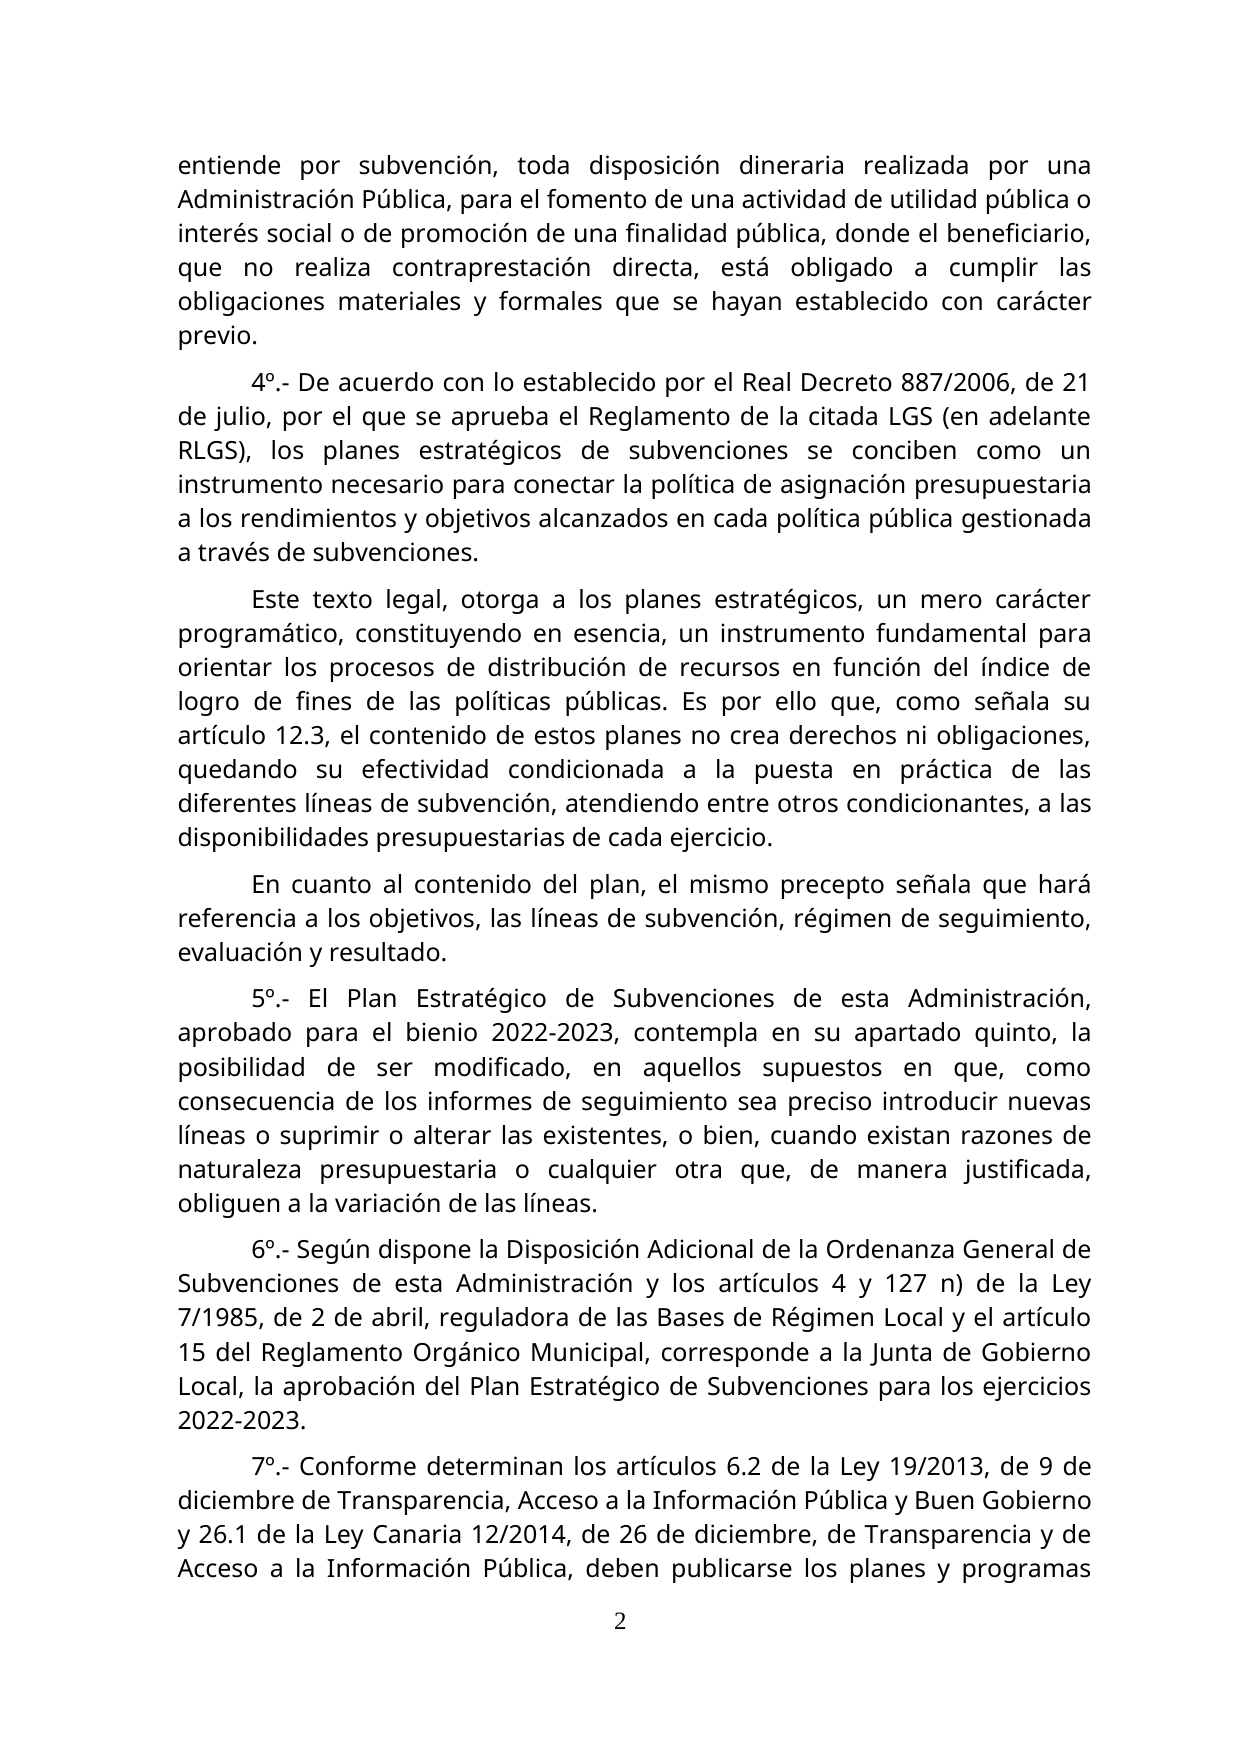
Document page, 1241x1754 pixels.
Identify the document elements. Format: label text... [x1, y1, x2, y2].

text En cuanto al contenido del plan, el mismo precepto señala que hará referencia a los objetivos, las líneas de subvención, régimen de seguimiento, evaluación y resultado. [177, 866, 1093, 968]
text Este texto legal, otorga a los planes estratégicos, un mero carácter programático, constituyendo en esencia, un instrumento fundamental para orientar los procesos de distribución de recursos en función del índice de logro de fines de las políticas públicas. Es por ello que, como señala su artículo 12.3, el contenido de estos planes no crea derechos ni obligaciones, quedando su efectividad condicionada a la puesta en práctica de las diferentes líneas de subvención, atendiendo entre otros condicionantes, a las disponibilidades presupuestarias de cada ejercicio. [177, 581, 1093, 854]
text 7º.- Conforme determinan los artículos 6.2 de la Ley 19/2013, de 9 de diciembre de Transparencia, Acceso a la Información Pública y Buen Gobierno y 26.1 de la Ley Canaria 12/2014, de 26 de diciembre, de Transparencia y de Acceso a la Información Pública, deben publicarse los planes y programas [177, 1449, 1093, 1585]
text entiende por subvención, toda disposición dineraria realizada por una Administración Pública, para el fomento de una actividad de utilidad pública o interés social o de promoción de una finalidad pública, donde el beneficiario, que no realiza contraprestación directa, está obligado a cumplir las obligaciones materiales y formales que se hayan establecido con carácter previo. [177, 148, 1093, 352]
text 6º.- Según dispone la Disposición Adicional de la Ordenanza General de Subvenciones de esta Administración y los artículos 4 y 127 n) de la Ley 7/1985, de 2 de abril, reguladora de las Bases de Régimen Local y el artículo 15 del Reglamento Orgánico Municipal, corresponde a la Junta de Gobierno Local, la aprobación del Plan Estratégico de Subvenciones para los ejercicios 2022-2023. [177, 1232, 1093, 1436]
text 5º.- El Plan Estratégico de Subvenciones de esta Administración, aprobado para el bienio 2022-2023, contempla en su apartado quinto, la posibilidad de ser modificado, en aquellos supuestos en que, como consecuencia de los informes de seguimiento sea preciso introducir nuevas líneas o suprimir o alterar las existentes, o bien, cuando existan razones de naturaleza presupuestaria o cualquier otra que, de manera justificada, obliguen a la variación de las líneas. [177, 981, 1093, 1219]
text 4º.- De acuerdo con lo establecido por el Real Decreto 887/2006, de 21 de julio, por el que se aprueba el Reglamento de la citada LGS (en adelante RLGS), los planes estratégicos de subvenciones se conciben como un instrumento necesario para conectar la política de asignación presupuestaria a los rendimientos y objetivos alcanzados en cada política pública gestionada a través de subvenciones. [177, 364, 1093, 569]
